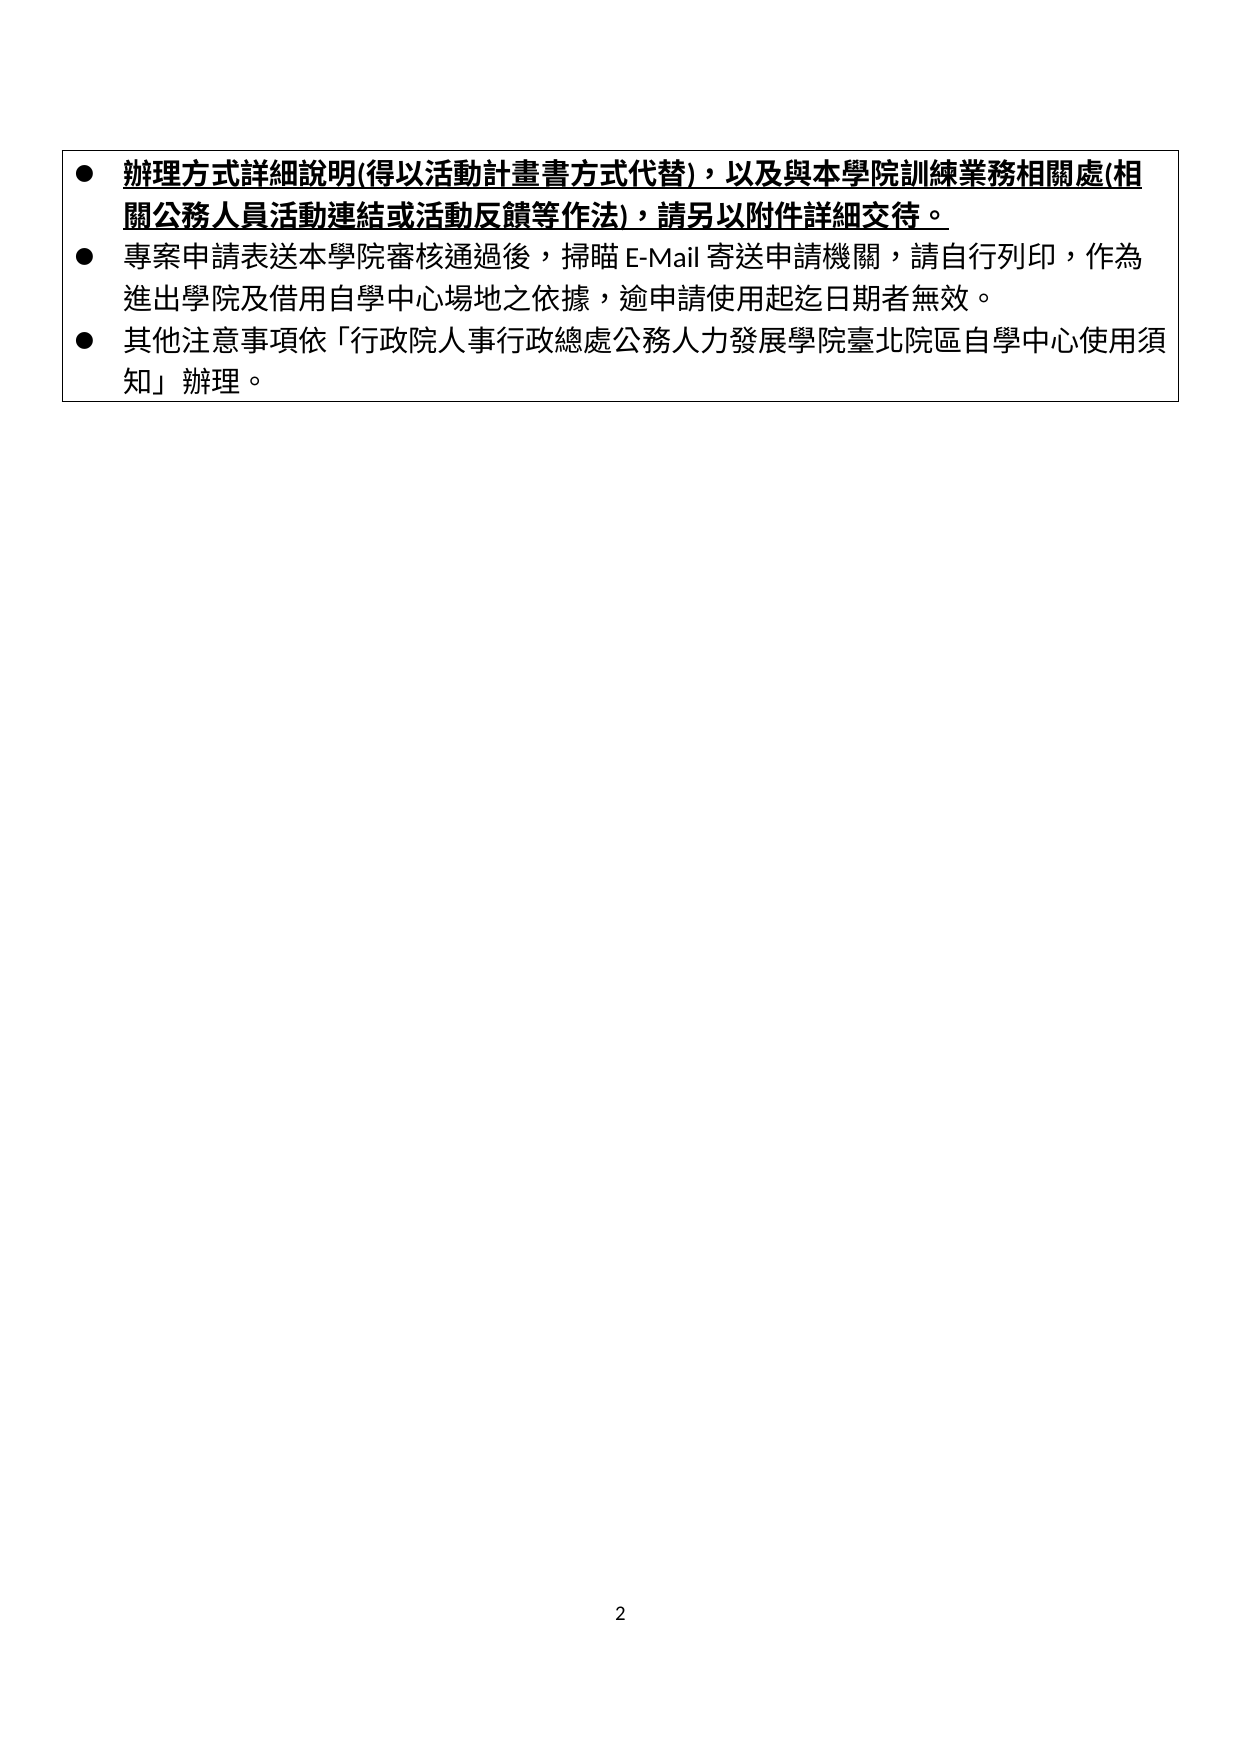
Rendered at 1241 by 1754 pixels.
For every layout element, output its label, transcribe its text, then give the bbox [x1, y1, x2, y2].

table_cell 辦理方式詳細說明(得以活動計畫書方式代替)，以及與本學院訓練業務相關處(相關公務人員活動連結或活動反饋等作法)，請另以附件詳細交待。 專案申請表送本學院審核通過後，掃瞄E-Mail寄送申請機關，請自行列印，作為進出學院及借用自學中心場地之依據，逾申請使用起迄日期者無效。 其他注意事項依「行政院人事行政總處公務人力發展學院臺北院區自學中心使用須知」辦理。 [63, 151, 1178, 401]
